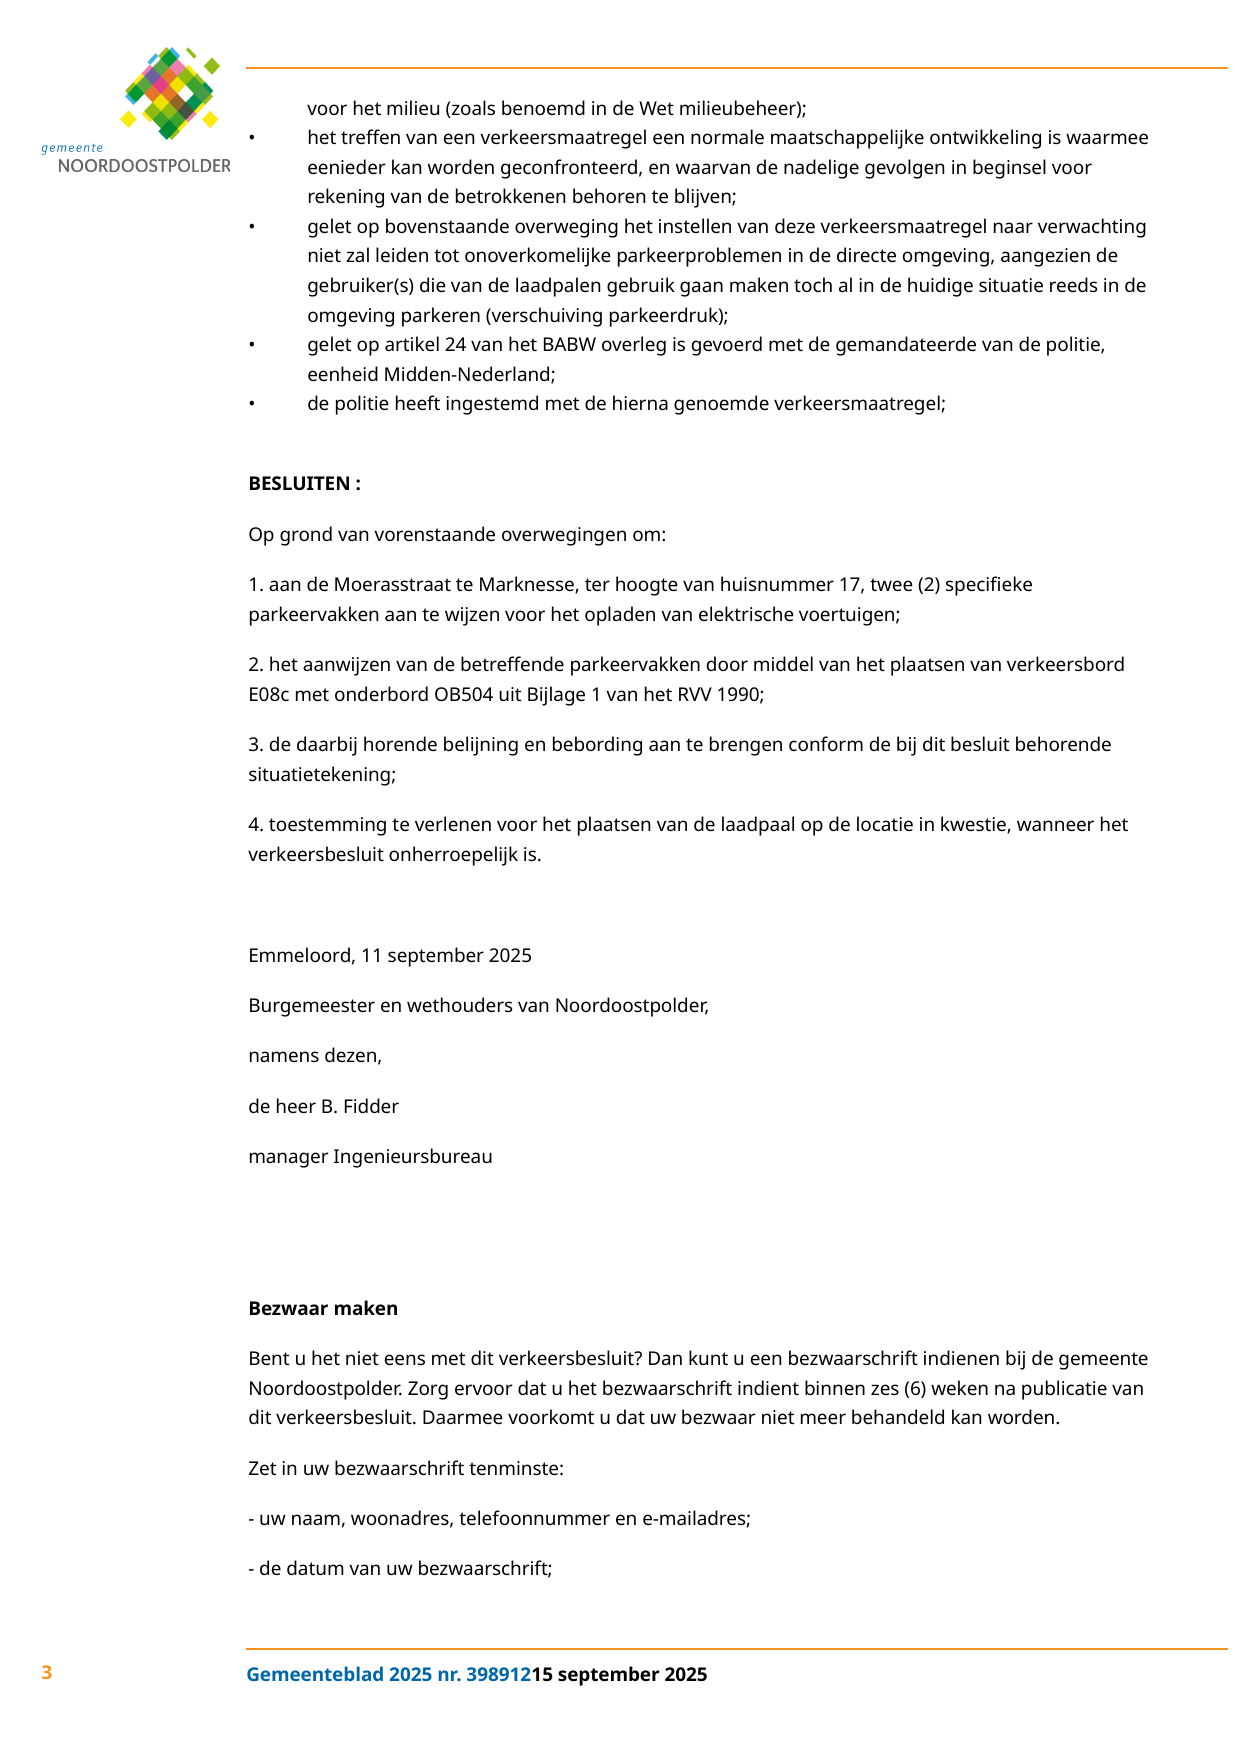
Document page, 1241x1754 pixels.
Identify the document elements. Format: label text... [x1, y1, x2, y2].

text Zet in uw bezwaarschrift tenminste: [248, 1455, 1152, 1481]
text Bent u het niet eens met dit verkeersbesluit? Dan kunt u een bezwaarschrift indienen bij de gemeente Noordoostpolder. Zorg ervoor dat u het bezwaarschrift indient binnen zes (6) weken na publicatie van dit verkeersbesluit. Daarmee voorkomt u dat uw bezwaar niet meer behandeld kan worden. [248, 1345, 1152, 1430]
text BESLUITEN : [248, 471, 1152, 496]
text - uw naam, woonadres, telefoonnummer en e-mailadres; [248, 1505, 1152, 1531]
list voor het milieu (zoals benoemd in de Wet milieubeheer); [248, 95, 1152, 121]
text 1. aan de Moerasstraat te Marknesse, ter hoogte van huisnummer 17, twee (2) specifieke parkeervakken aan te wijzen voor het opladen van elektrische voertuigen; [248, 571, 1152, 627]
text de heer B. Fidder [248, 1093, 1152, 1119]
text Bezwaar maken [248, 1295, 1152, 1321]
text 4. toestemming te verlenen voor het plaatsen van de laadpaal op de locatie in kwestie, wanneer het verkeersbesluit onherroepelijk is. [248, 811, 1152, 867]
picture [41, 47, 231, 172]
list gelet op artikel 24 van het BABW overleg is gevoerd met de gemandateerde van de politie, eenheid Midden-Nederland; [248, 331, 1152, 387]
list gelet op bovenstaande overweging het instellen van deze verkeersmaatregel naar verwachting niet zal leiden tot onoverkomelijke parkeerproblemen in de directe omgeving, aangezien de gebruiker(s) die van de laadpalen gebruik gaan maken toch al in de huidige situatie reeds in de omgeving parkeren (verschuiving parkeerdruk); [248, 213, 1152, 328]
list het treffen van een verkeersmaatregel een normale maatschappelijke ontwikkeling is waarmee eenieder kan worden geconfronteerd, en waarvan de nadelige gevolgen in beginsel voor rekening van de betrokkenen behoren te blijven; [248, 124, 1152, 209]
text 3. de daarbij horende belijning en bebording aan te brengen conform de bij dit besluit behorende situatietekening; [248, 731, 1152, 787]
text namens dezen, [248, 1043, 1152, 1068]
text 2. het aanwijzen van de betreffende parkeervakken door middel van het plaatsen van verkeersbord E08c met onderbord OB504 uit Bijlage 1 van het RVV 1990; [248, 651, 1152, 707]
text Burgemeester en wethouders van Noordoostpolder, [248, 992, 1152, 1018]
text manager Ingenieursbureau [248, 1143, 1152, 1169]
text Emmeloord, 11 september 2025 [248, 942, 1152, 968]
text Op grond van vorenstaande overwegingen om: [248, 521, 1152, 547]
text - de datum van uw bezwaarschrift; [248, 1556, 1152, 1581]
list de politie heeft ingestemd met de hierna genoemde verkeersmaatregel; [248, 391, 1152, 416]
